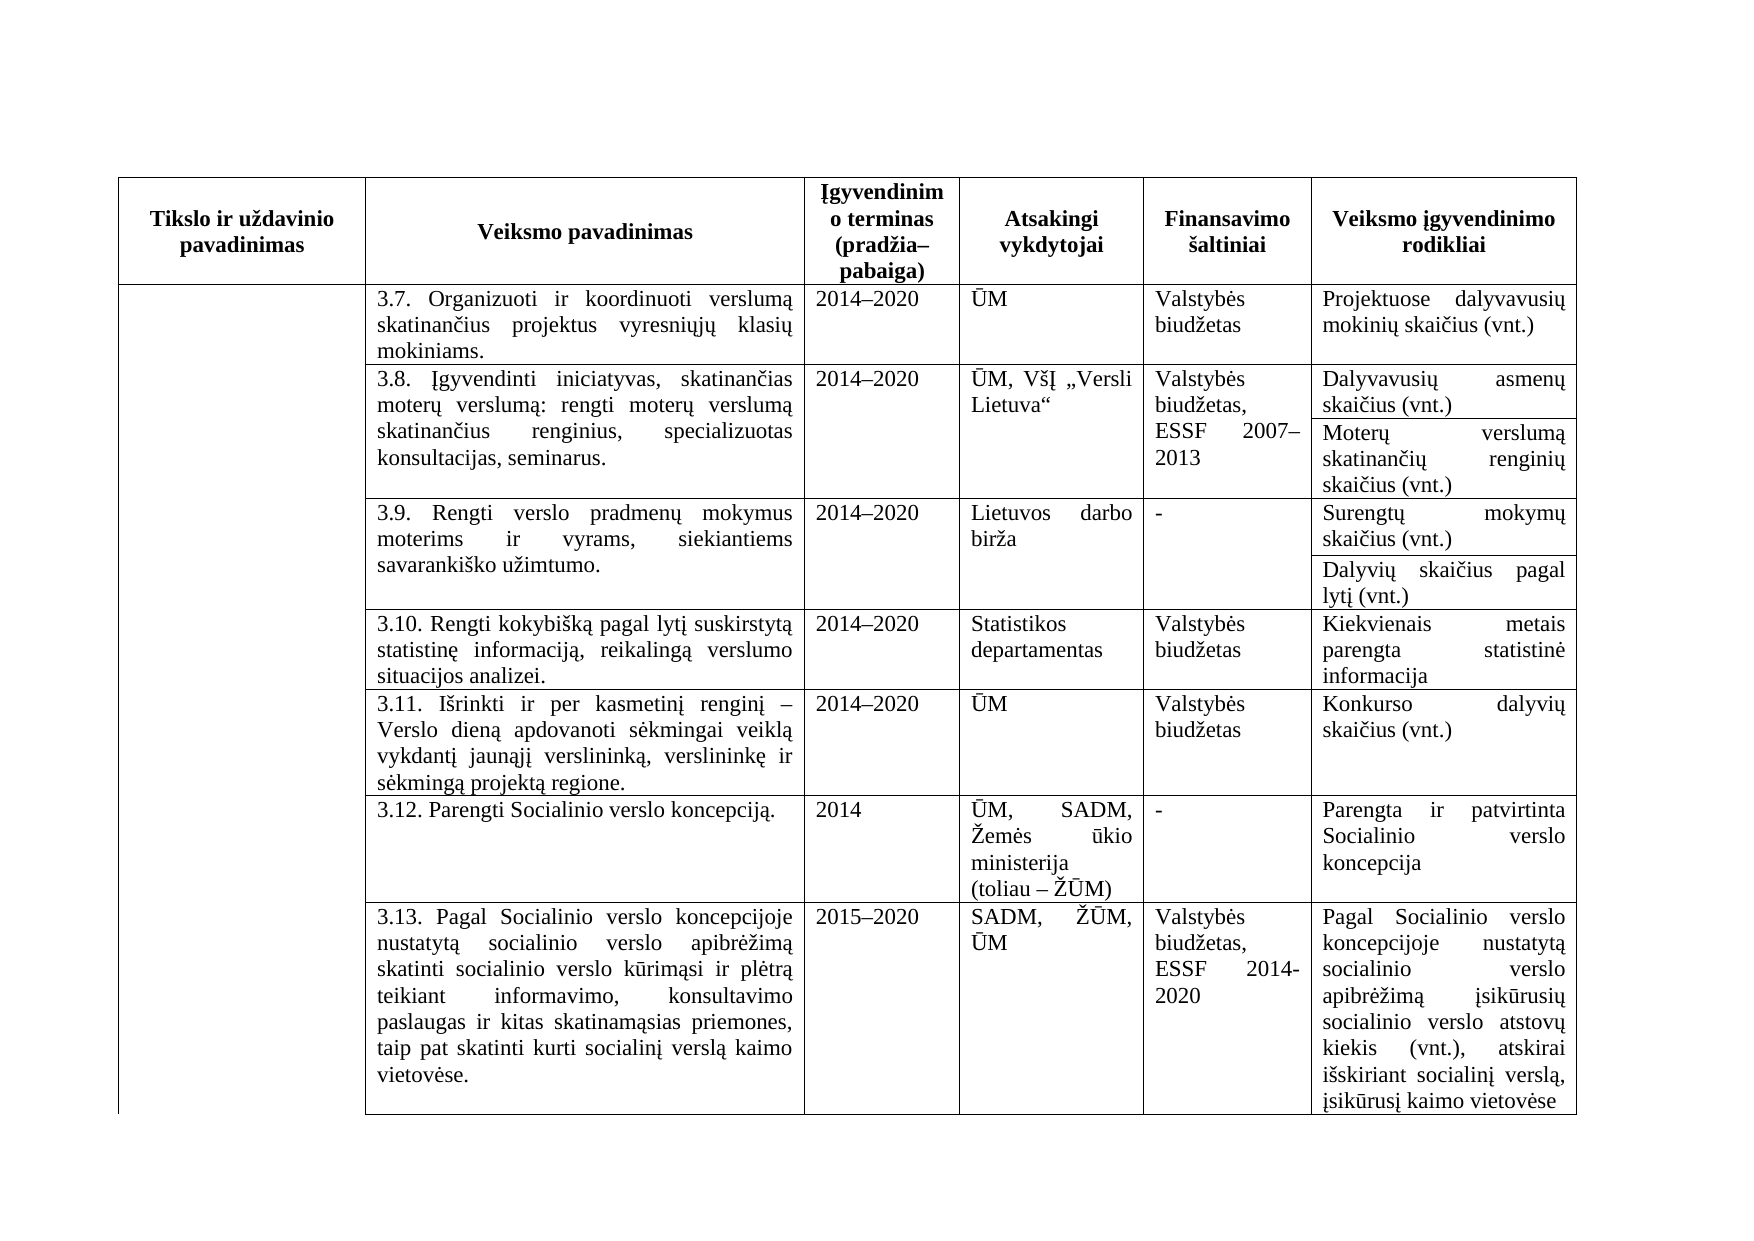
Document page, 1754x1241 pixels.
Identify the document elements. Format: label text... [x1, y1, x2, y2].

table_cell Parengta ir patvirtinta Socialinio verslo koncepcija [1312, 796, 1576, 902]
table_cell 3.12. Parengti Socialinio verslo koncepciją. [366, 796, 804, 902]
table_cell Dalyvavusių asmenų skaičius (vnt.) [1312, 365, 1576, 417]
table_cell [119, 285, 365, 1113]
table_header Veiksmo pavadinimas [366, 178, 804, 284]
table_cell 3.8. Įgyvendinti iniciatyvas, skatinančias moterų verslumą: rengti moterų verslumą skatinančius renginius, specializuotas konsultacijas, seminarus. [366, 365, 804, 498]
table_cell - [1144, 796, 1311, 902]
table_cell Valstybės biudžetas, ESSF 2007–2013 [1144, 365, 1311, 498]
table_cell Valstybės biudžetas [1144, 285, 1311, 364]
table_cell 2014–2020 [805, 499, 959, 609]
table_cell 2014–2020 [805, 610, 959, 689]
table_cell Pagal Socialinio verslo koncepcijoje nustatytą socialinio verslo apibrėžimą įsikūrusių socialinio verslo atstovų kiekis (vnt.), atskirai išskiriant socialinį verslą, įsikūrusį kaimo vietovėse [1312, 903, 1576, 1113]
table_header Tikslo ir uždavinio pavadinimas [119, 178, 365, 284]
table_cell Statistikos departamentas [960, 610, 1143, 689]
table_cell - [1144, 499, 1311, 609]
table_cell Kiekvienais metais parengta statistinė informacija [1312, 610, 1576, 689]
table_cell 3.10. Rengti kokybišką pagal lytį suskirstytą statistinę informaciją, reikalingą verslumo situacijos analizei. [366, 610, 804, 689]
table_cell Konkurso dalyvių skaičius (vnt.) [1312, 690, 1576, 795]
table_cell ŪM [960, 690, 1143, 795]
table_cell 3.9. Rengti verslo pradmenų mokymus moterims ir vyrams, siekiantiems savarankiško užimtumo. [366, 499, 804, 609]
table_cell 2014–2020 [805, 365, 959, 498]
table_cell 2014 [805, 796, 959, 902]
table_cell 3.11. Išrinkti ir per kasmetinį renginį – Verslo dieną apdovanoti sėkmingai veiklą vykdantį jaunąjį verslininką, verslininkę ir sėkmingą projektą regione. [366, 690, 804, 795]
table_cell 3.13. Pagal Socialinio verslo koncepcijoje nustatytą socialinio verslo apibrėžimą skatinti socialinio verslo kūrimąsi ir plėtrą teikiant informavimo, konsultavimo paslaugas ir kitas skatinamąsias priemones, taip pat skatinti kurti socialinį verslą kaimo vietovėse. [366, 903, 804, 1113]
table_header Įgyvendinimo terminas (pradžia–pabaiga) [805, 178, 959, 284]
table_cell SADM, ŽŪM, ŪM [960, 903, 1143, 1113]
table_cell Valstybės biudžetas, ESSF 2014-2020 [1144, 903, 1311, 1113]
table_cell Valstybės biudžetas [1144, 610, 1311, 689]
table_cell 2014–2020 [805, 285, 959, 364]
table_cell ŪM, VšĮ „Versli Lietuva“ [960, 365, 1143, 498]
table_cell 2014–2020 [805, 690, 959, 795]
table_header Atsakingi vykdytojai [960, 178, 1143, 284]
table_cell Valstybės biudžetas [1144, 690, 1311, 795]
table_cell Surengtų mokymų skaičius (vnt.) [1312, 499, 1576, 555]
table_cell Dalyvių skaičius pagal lytį (vnt.) [1312, 556, 1576, 609]
table_header Finansavimo šaltiniai [1144, 178, 1311, 284]
table_cell 3.7. Organizuoti ir koordinuoti verslumą skatinančius projektus vyresniųjų klasių mokiniams. [366, 285, 804, 364]
table_cell ŪM [960, 285, 1143, 364]
table_cell 2015–2020 [805, 903, 959, 1113]
table_cell ŪM, SADM, Žemės ūkio ministerija (toliau – ŽŪM) [960, 796, 1143, 902]
table_cell Moterų verslumą skatinančių renginių skaičius (vnt.) [1312, 419, 1576, 498]
table_header Veiksmo įgyvendinimo rodikliai [1312, 178, 1576, 284]
table_cell Projektuose dalyvavusių mokinių skaičius (vnt.) [1312, 285, 1576, 364]
table_cell Lietuvos darbo birža [960, 499, 1143, 609]
